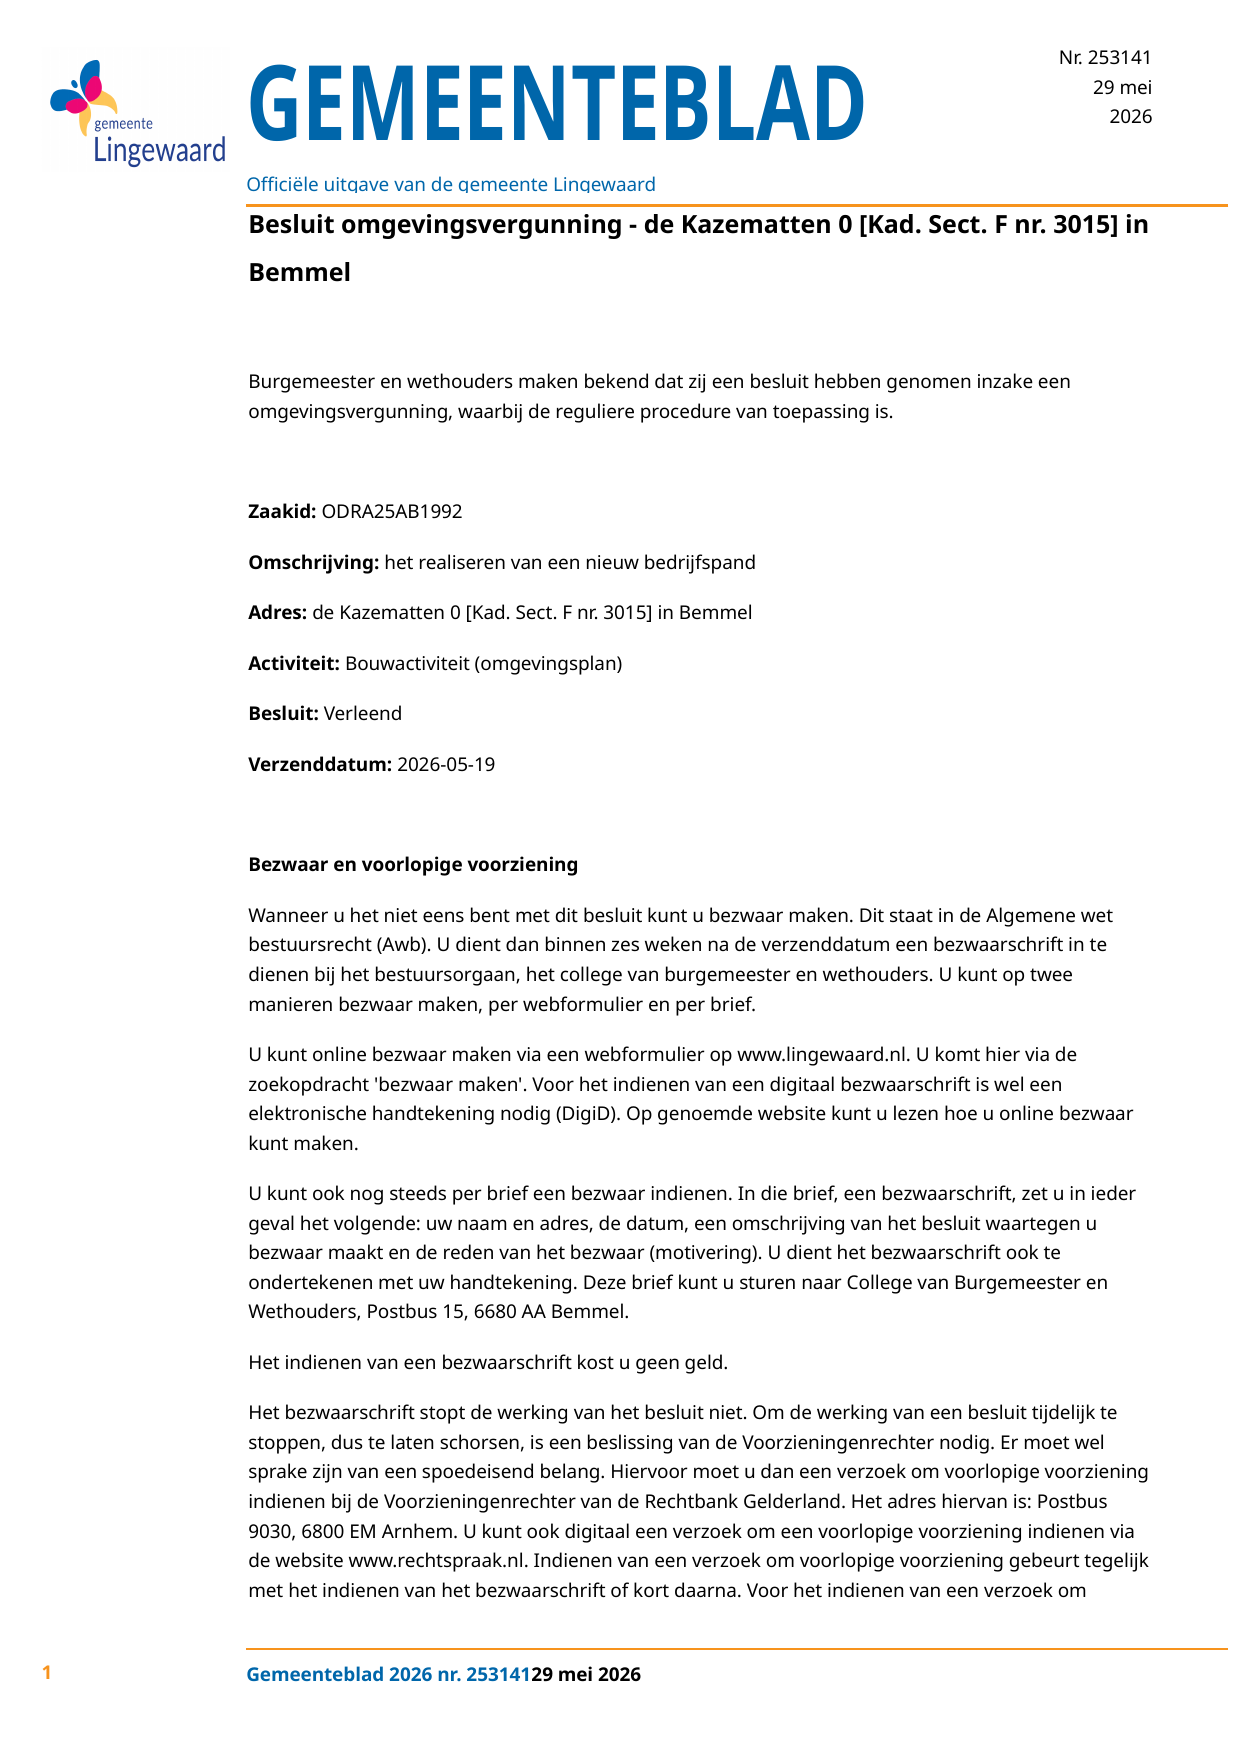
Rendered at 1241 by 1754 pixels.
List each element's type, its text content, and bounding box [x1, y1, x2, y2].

text Besluit: Verleend [248, 700, 1152, 726]
text Burgemeester en wethouders maken bekend dat zij een besluit hebben genomen inzake een omgevingsvergunning, waarbij de reguliere procedure van toepassing is. [248, 368, 1152, 424]
text Wanneer u het niet eens bent met dit besluit kunt u bezwaar maken. Dit staat in de Algemene wet bestuursrecht (Awb). U dient dan binnen zes weken na de verzenddatum een bezwaarschrift in te dienen bij het bestuursorgaan, het college van burgemeester en wethouders. U kunt op twee manieren bezwaar maken, per webformulier en per brief. [248, 902, 1152, 1017]
text Verzenddatum: 2026-05-19 [248, 751, 1152, 777]
text Zaakid: ODRA25AB1992 [248, 499, 1152, 524]
text Het indienen van een bezwaarschrift kost u geen geld. [248, 1349, 1152, 1375]
text Bezwaar en voorlopige voorziening [248, 852, 1152, 877]
picture [41, 47, 231, 172]
text Het bezwaarschrift stopt de werking van het besluit niet. Om de werking van een besluit tijdelijk te stoppen, dus te laten schorsen, is een beslissing van de Voorzieningenrechter nodig. Er moet wel sprake zijn van een spoedeisend belang. Hiervoor moet u dan een verzoek om voorlopige voorziening indienen bij de Voorzieningenrechter van de Rechtbank Gelderland. Het adres hiervan is: Postbus 9030, 6800 EM Arnhem. U kunt ook digitaal een verzoek om een voorlopige voorziening indienen via de website www.rechtspraak.nl. Indienen van een verzoek om voorlopige voorziening gebeurt tegelijk met het indienen van het bezwaarschrift of kort daarna. Voor het indienen van een verzoek om [248, 1399, 1152, 1603]
text U kunt online bezwaar maken via een webformulier op www.lingewaard.nl. U komt hier via de zoekopdracht 'bezwaar maken'. Voor het indienen van een digitaal bezwaarschrift is wel een elektronische handtekening nodig (DigiD). Op genoemde website kunt u lezen hoe u online bezwaar kunt maken. [248, 1041, 1152, 1156]
text Omschrijving: het realiseren van een nieuw bedrijfspand [248, 549, 1152, 575]
text U kunt ook nog steeds per brief een bezwaar indienen. In die brief, een bezwaarschrift, zet u in ieder geval het volgende: uw naam en adres, de datum, een omschrijving van het besluit waartegen u bezwaar maakt en de reden van het bezwaar (motivering). U dient het bezwaarschrift ook te ondertekenen met uw handtekening. Deze brief kunt u sturen naar College van Burgemeester en Wethouders, Postbus 15, 6680 AA Bemmel. [248, 1180, 1152, 1324]
text Activiteit: Bouwactiviteit (omgevingsplan) [248, 650, 1152, 676]
text Besluit omgevingsvergunning - de Kazematten 0 [Kad. Sect. F nr. 3015] in Bemmel [248, 207, 1152, 288]
text Adres: de Kazematten 0 [Kad. Sect. F nr. 3015] in Bemmel [248, 599, 1152, 625]
